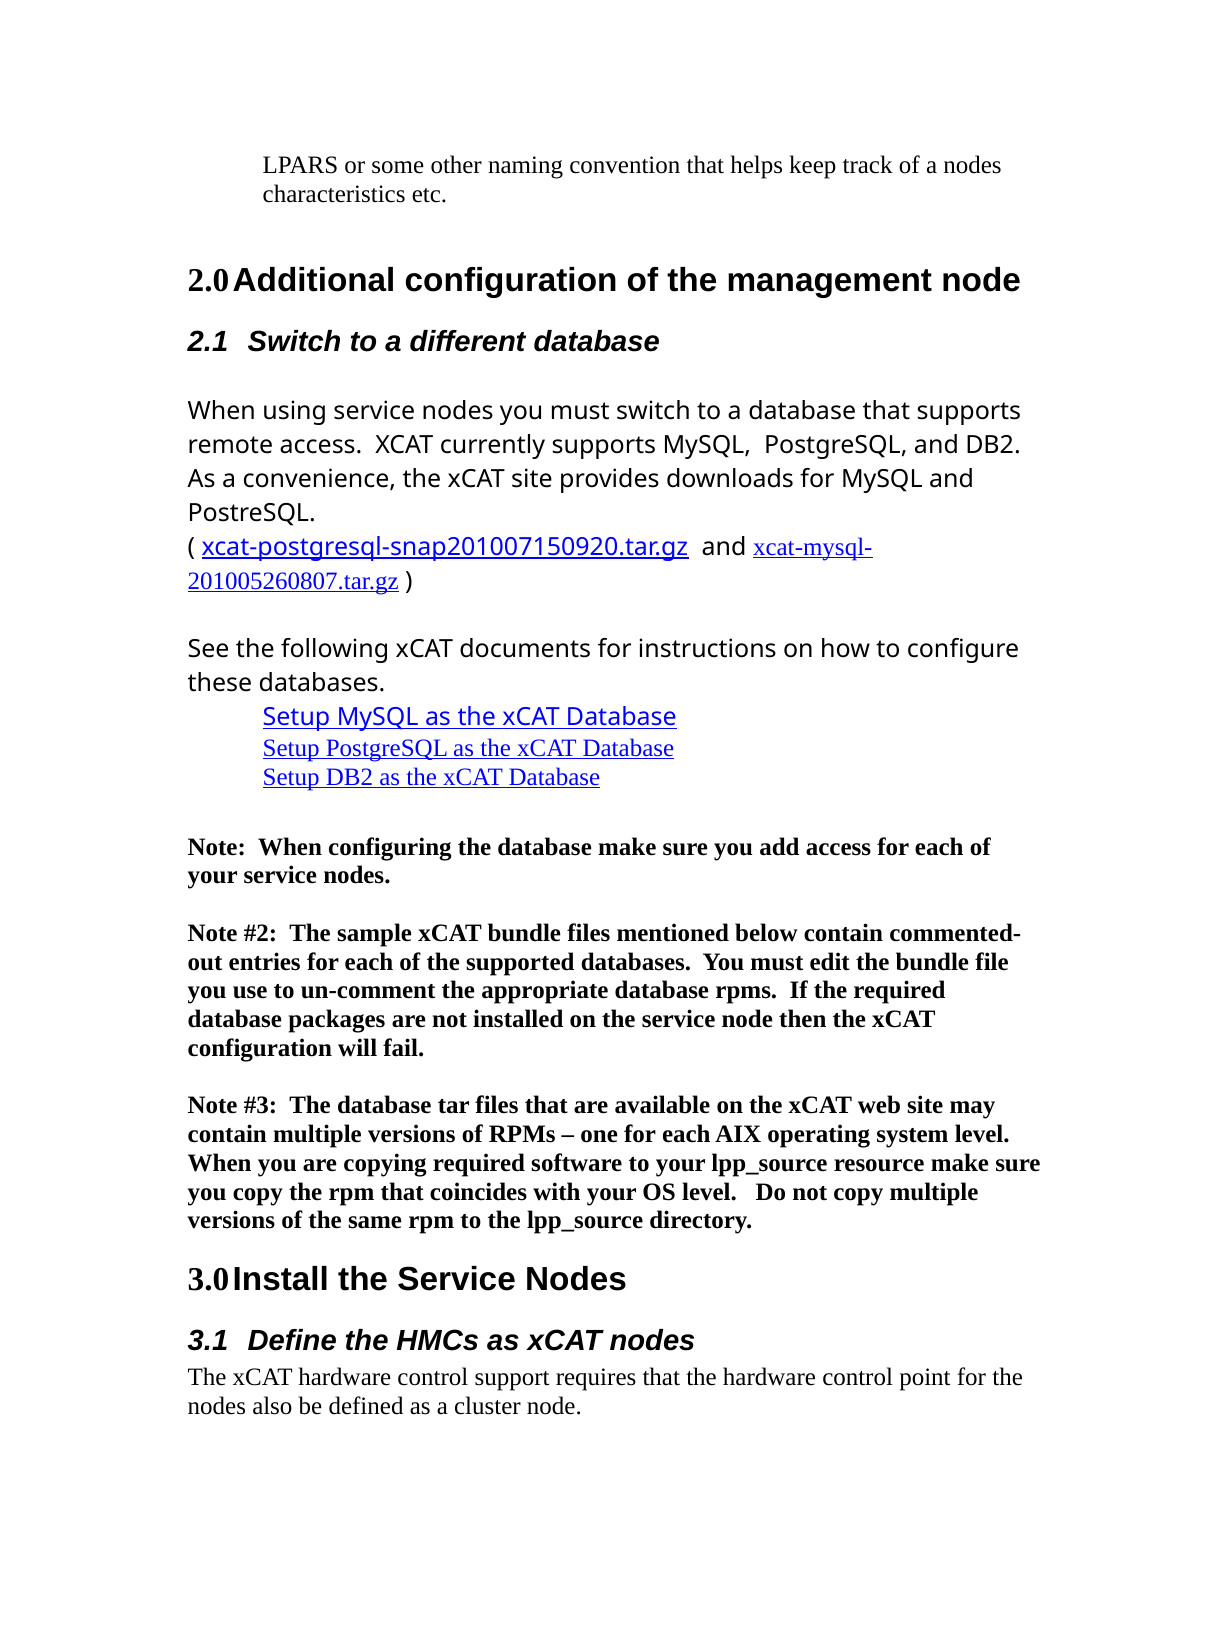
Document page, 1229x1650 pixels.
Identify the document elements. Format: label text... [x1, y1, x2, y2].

text When using service nodes you must switch to a database that supports remote access. XCAT currently supports MySQL, PostgreSQL, and DB2. As a convenience, the xCAT site provides downloads for MySQL and PostreSQL. [187, 392, 1041, 528]
list LPARS or some other naming convention that helps keep track of a nodes characteristics etc. [225, 150, 1041, 207]
subtitle Define the HMCs as xCAT nodes [187, 1323, 1041, 1356]
text Note: When configuring the database make sure you add access for each of your service nodes. [187, 832, 1041, 889]
subtitle Install the Service Nodes [187, 1259, 1041, 1298]
text See the following xCAT documents for instructions on how to configure these databases. [187, 631, 1041, 699]
subtitle Switch to a different database [187, 324, 1041, 357]
text ( xcat-postgresql-snap201007150920.tar.gz and xcat-mysql-201005260807.tar.gz ) [187, 528, 1041, 597]
text Note #3: The database tar files that are available on the xCAT web site may contain multiple versions of RPMs – one for each AIX operating system level. When you are copying required software to your lpp_source resource make sure you copy the rpm that coincides with your OS level. Do not copy multiple versions of the same rpm to the lpp_source directory. [187, 1090, 1041, 1234]
list Setup PostgreSQL as the xCAT Database [233, 733, 1041, 762]
subtitle Additional configuration of the management node [187, 260, 1041, 299]
list The xCAT hardware control support requires that the hardware control point for the nodes also be defined as a cluster node. [187, 1362, 1041, 1420]
list Setup DB2 as the xCAT Database [233, 762, 1041, 790]
list Setup MySQL as the xCAT Database [233, 699, 1041, 733]
text Note #2: The sample xCAT bundle files mentioned below contain commented-out entries for each of the supported databases. You must edit the bundle file you use to un-comment the appropriate database rpms. If the required database packages are not installed on the service node then the xCAT configuration will fail. [187, 918, 1041, 1062]
